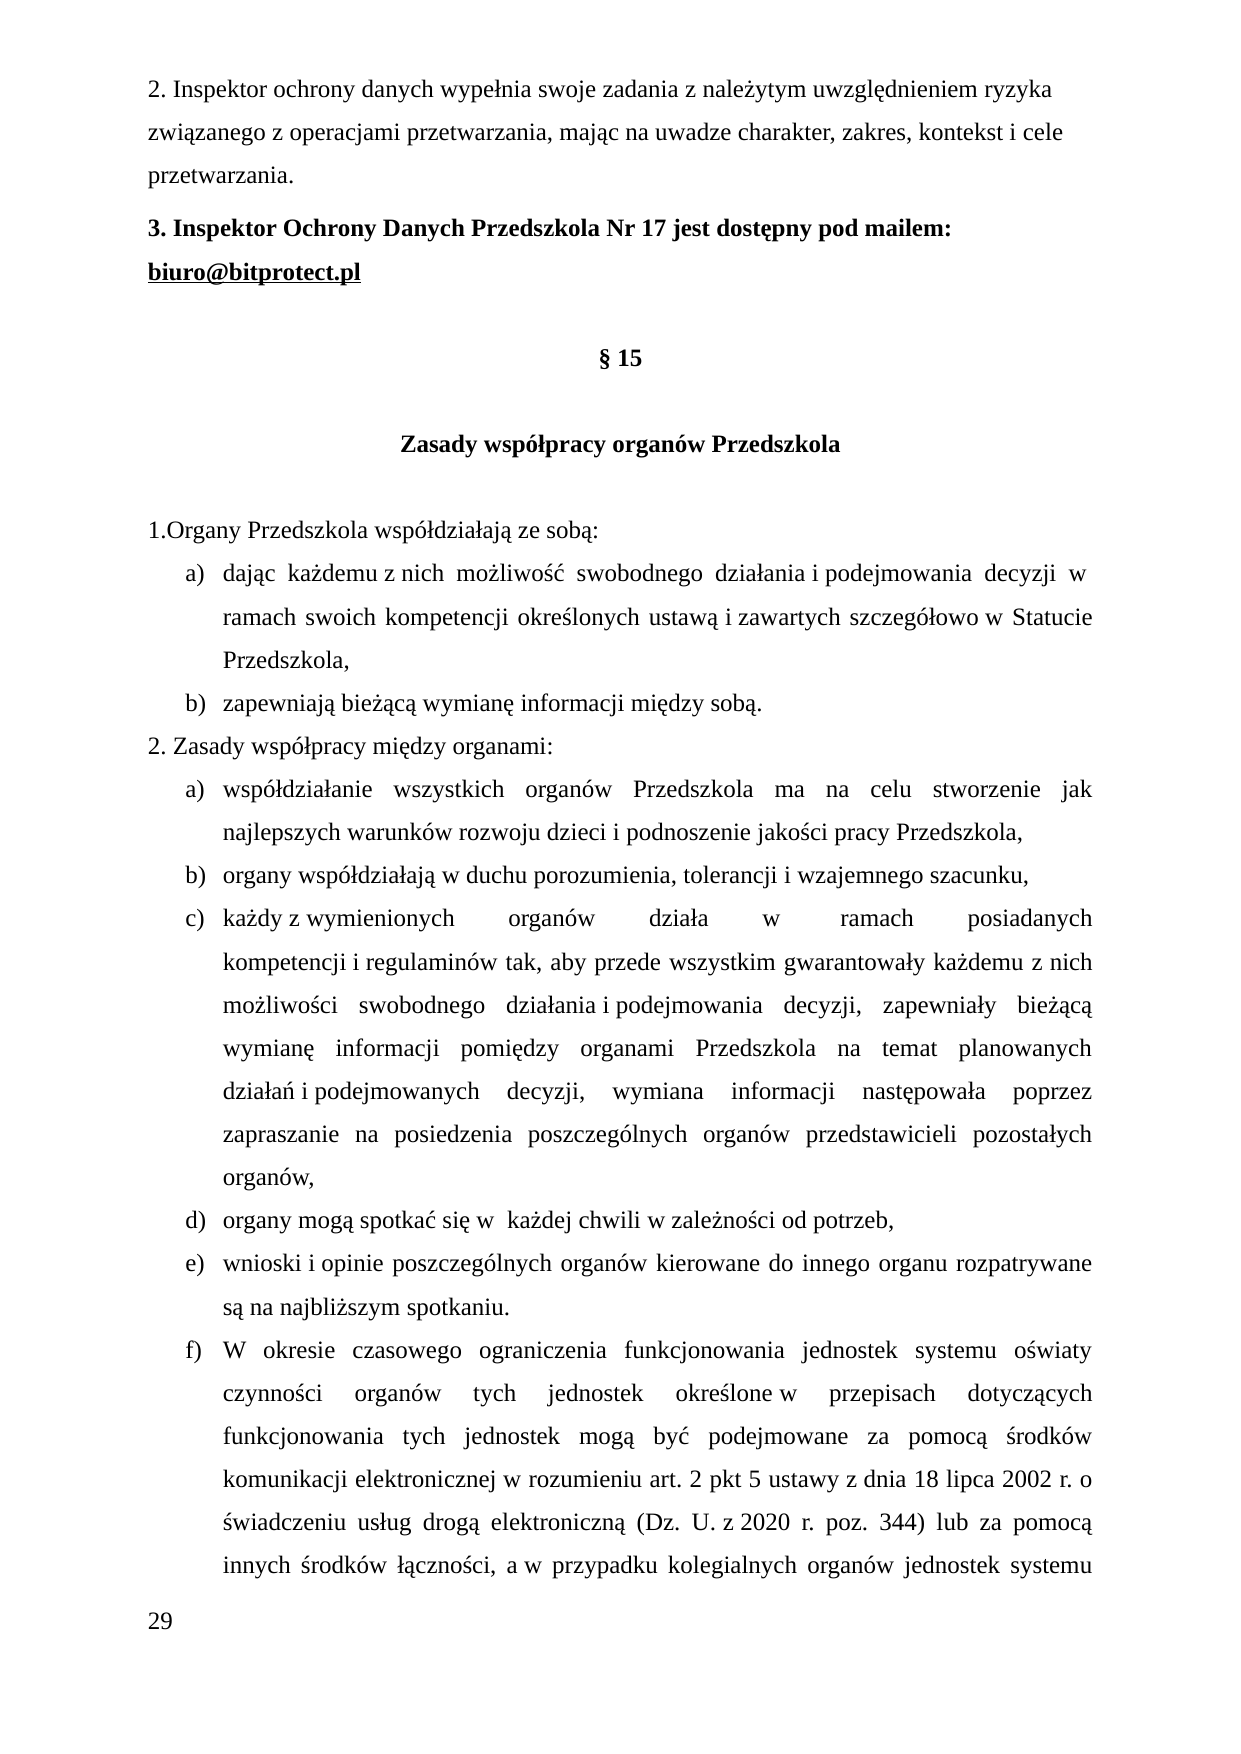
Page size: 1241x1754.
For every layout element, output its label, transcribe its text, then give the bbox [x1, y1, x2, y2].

list wnioski i opinie poszczególnych organów kierowane do innego organu rozpatrywane są na najbliższym spotkaniu. [185, 1248, 1093, 1320]
text 2. Zasady współpracy między organami: [148, 731, 1093, 760]
list współdziałanie wszystkich organów Przedszkola ma na celu stworzenie jak najlepszych warunków rozwoju dzieci i podnoszenie jakości pracy Przedszkola, [185, 774, 1093, 846]
list W okresie czasowego ograniczenia funkcjonowania jednostek systemu oświaty czynności organów tych jednostek określone w przepisach dotyczących funkcjonowania tych jednostek mogą być podejmowane za pomocą środków komunikacji elektronicznej w rozumieniu art. 2 pkt 5 ustawy z dnia 18 lipca 2002 r. o świadczeniu usług drogą elektroniczną (Dz. U. z 2020 r. poz. 344) lub za pomocą innych środków łączności, a w przypadku kolegialnych organów jednostek systemu [185, 1335, 1093, 1579]
list zapewniają bieżącą wymianę informacji między sobą. [185, 688, 1093, 717]
list organy współdziałają w duchu porozumienia, tolerancji i wzajemnego szacunku, [185, 860, 1093, 889]
text 3. Inspektor Ochrony Danych Przedszkola Nr 17 jest dostępny pod mailem: biuro@bitprotect.pl [148, 213, 1093, 285]
text § 15 [148, 343, 1093, 372]
list każdy z wymienionych organów działa w ramach posiadanych kompetencji i regulaminów tak, aby przede wszystkim gwarantowały każdemu z nich możliwości swobodnego działania i podejmowania decyzji, zapewniały bieżącą wymianę informacji pomiędzy organami Przedszkola na temat planowanych działań i podejmowanych decyzji, wymiana informacji następowała poprzez zapraszanie na posiedzenia poszczególnych organów przedstawicieli pozostałych organów, [185, 903, 1093, 1191]
text 2. Inspektor ochrony danych wypełnia swoje zadania z należytym uwzględnieniem ryzyka związanego z operacjami przetwarzania, mając na uwadze charakter, zakres, kontekst i cele przetwarzania. [148, 74, 1093, 189]
text 1.Organy Przedszkola współdziałają ze sobą: [148, 515, 1093, 544]
list dając każdemu z nich możliwość swobodnego działania i podejmowania decyzji w ramach swoich kompetencji określonych ustawą i zawartych szczegółowo w Statucie Przedszkola, [185, 558, 1093, 673]
list organy mogą spotkać się w każdej chwili w zależności od potrzeb, [185, 1205, 1093, 1234]
text Zasady współpracy organów Przedszkola [148, 429, 1093, 458]
